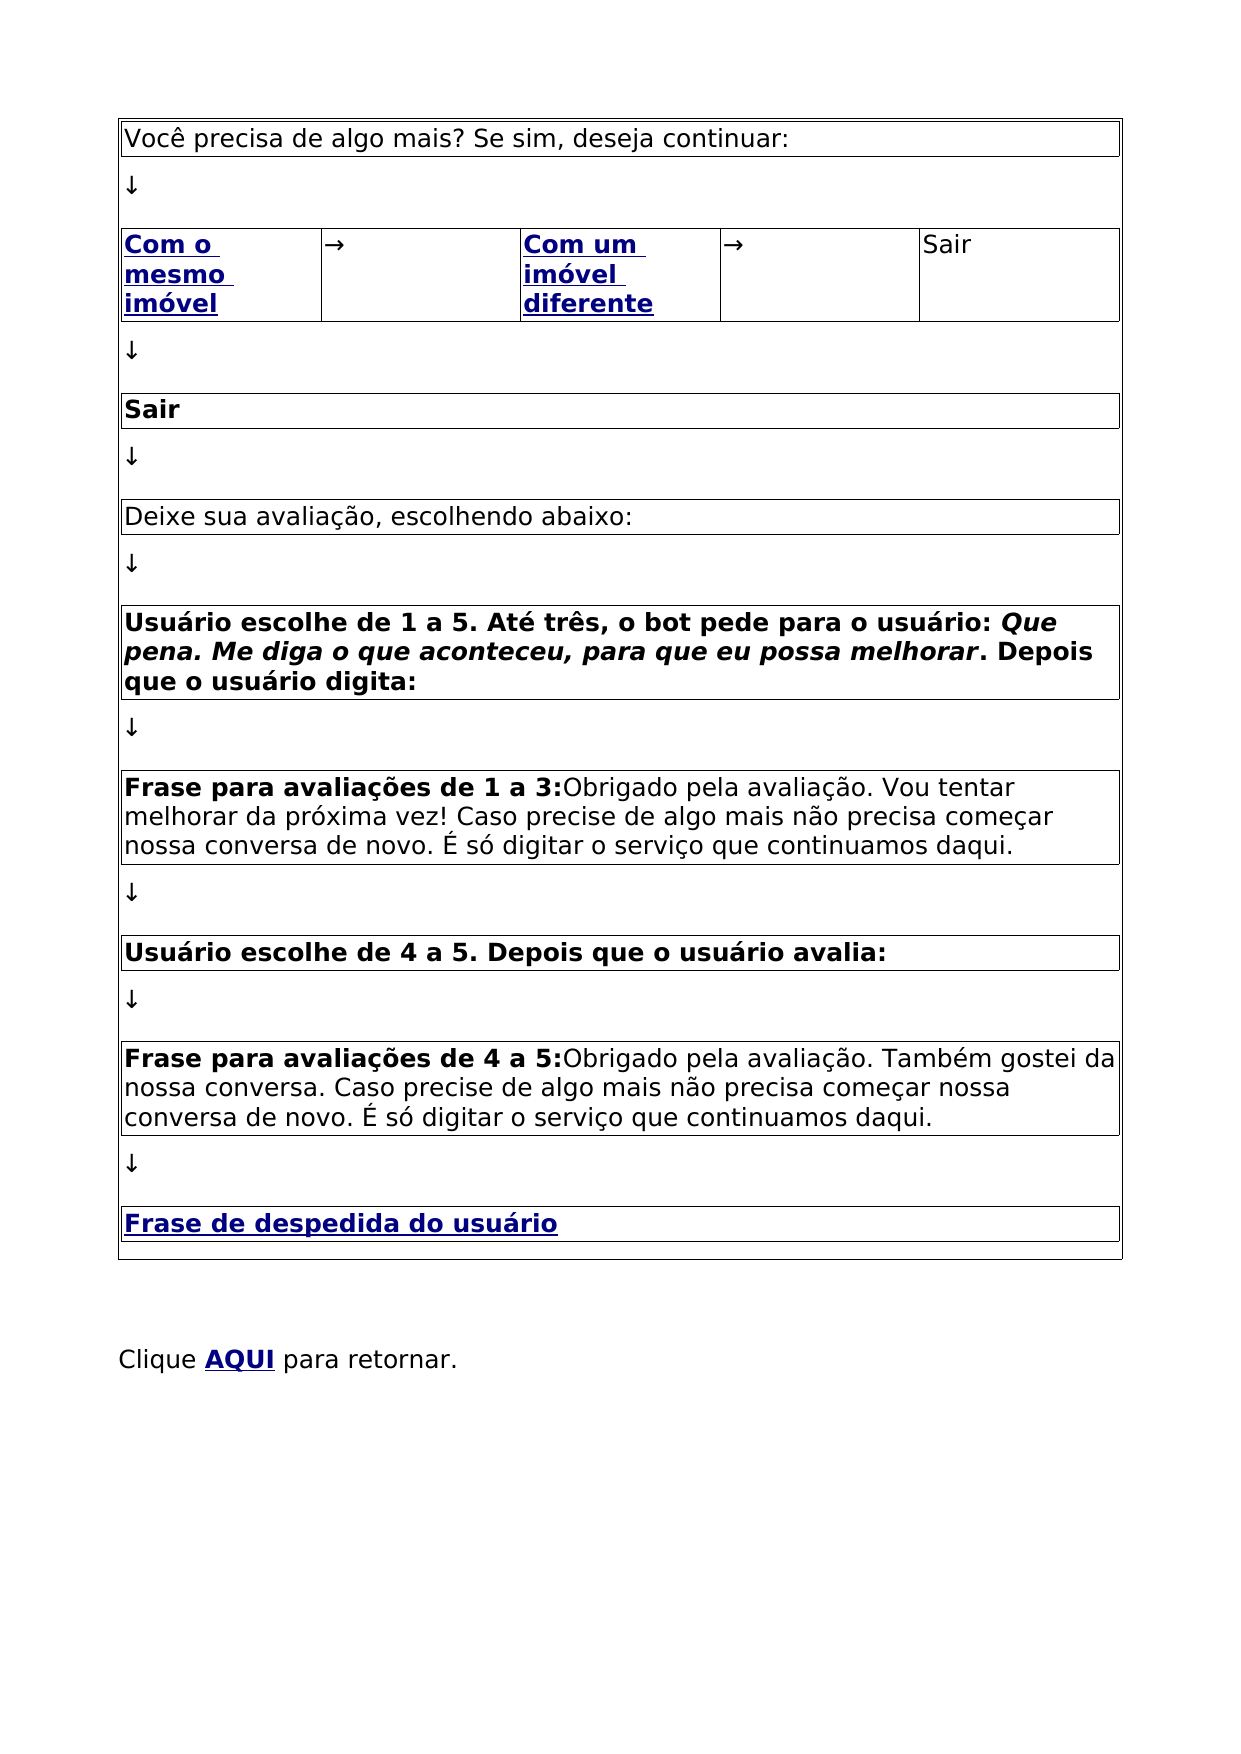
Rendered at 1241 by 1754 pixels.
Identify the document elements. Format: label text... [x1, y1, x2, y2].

table_header Usuário escolhe de 4 a 5. Depois que o usuário avalia: [122, 936, 1119, 970]
table_header → [322, 229, 520, 321]
table_header Frase para avaliações de 1 a 3:Obrigado pela avaliação. Vou tentar melhorar da próxima vez! Caso precise de algo mais não precisa começar nossa conversa de novo. É só digitar o serviço que continuamos daqui. [122, 771, 1119, 863]
table_header Com um imóvel diferente [521, 229, 720, 321]
table_header Usuário escolhe de 1 a 5. Até três, o bot pede para o usuário: Que pena. Me diga o que aconteceu, para que eu possa melhorar. Depois que o usuário digita: [122, 606, 1119, 699]
table_header Sair [920, 229, 1119, 321]
table_header Com o mesmo imóvel [122, 229, 321, 321]
table_header Deixe sua avaliação, escolhendo abaixo: [122, 500, 1119, 534]
table_header Frase para avaliações de 4 a 5:Obrigado pela avaliação. Também gostei da nossa conversa. Caso precise de algo mais não precisa começar nossa conversa de novo. É só digitar o serviço que continuamos daqui. [122, 1042, 1119, 1135]
table_header Você precisa de algo mais? Se sim, deseja continuar: [122, 122, 1119, 156]
table_header ↓ ↓ ↓ ↓ ↓ ↓ ↓ ↓ [119, 119, 1122, 1259]
table_header Frase de despedida do usuário [122, 1207, 1119, 1241]
text Clique AQUI para retornar. [118, 1345, 1122, 1374]
table_header Sair [122, 394, 1119, 427]
table_header → [721, 229, 919, 321]
